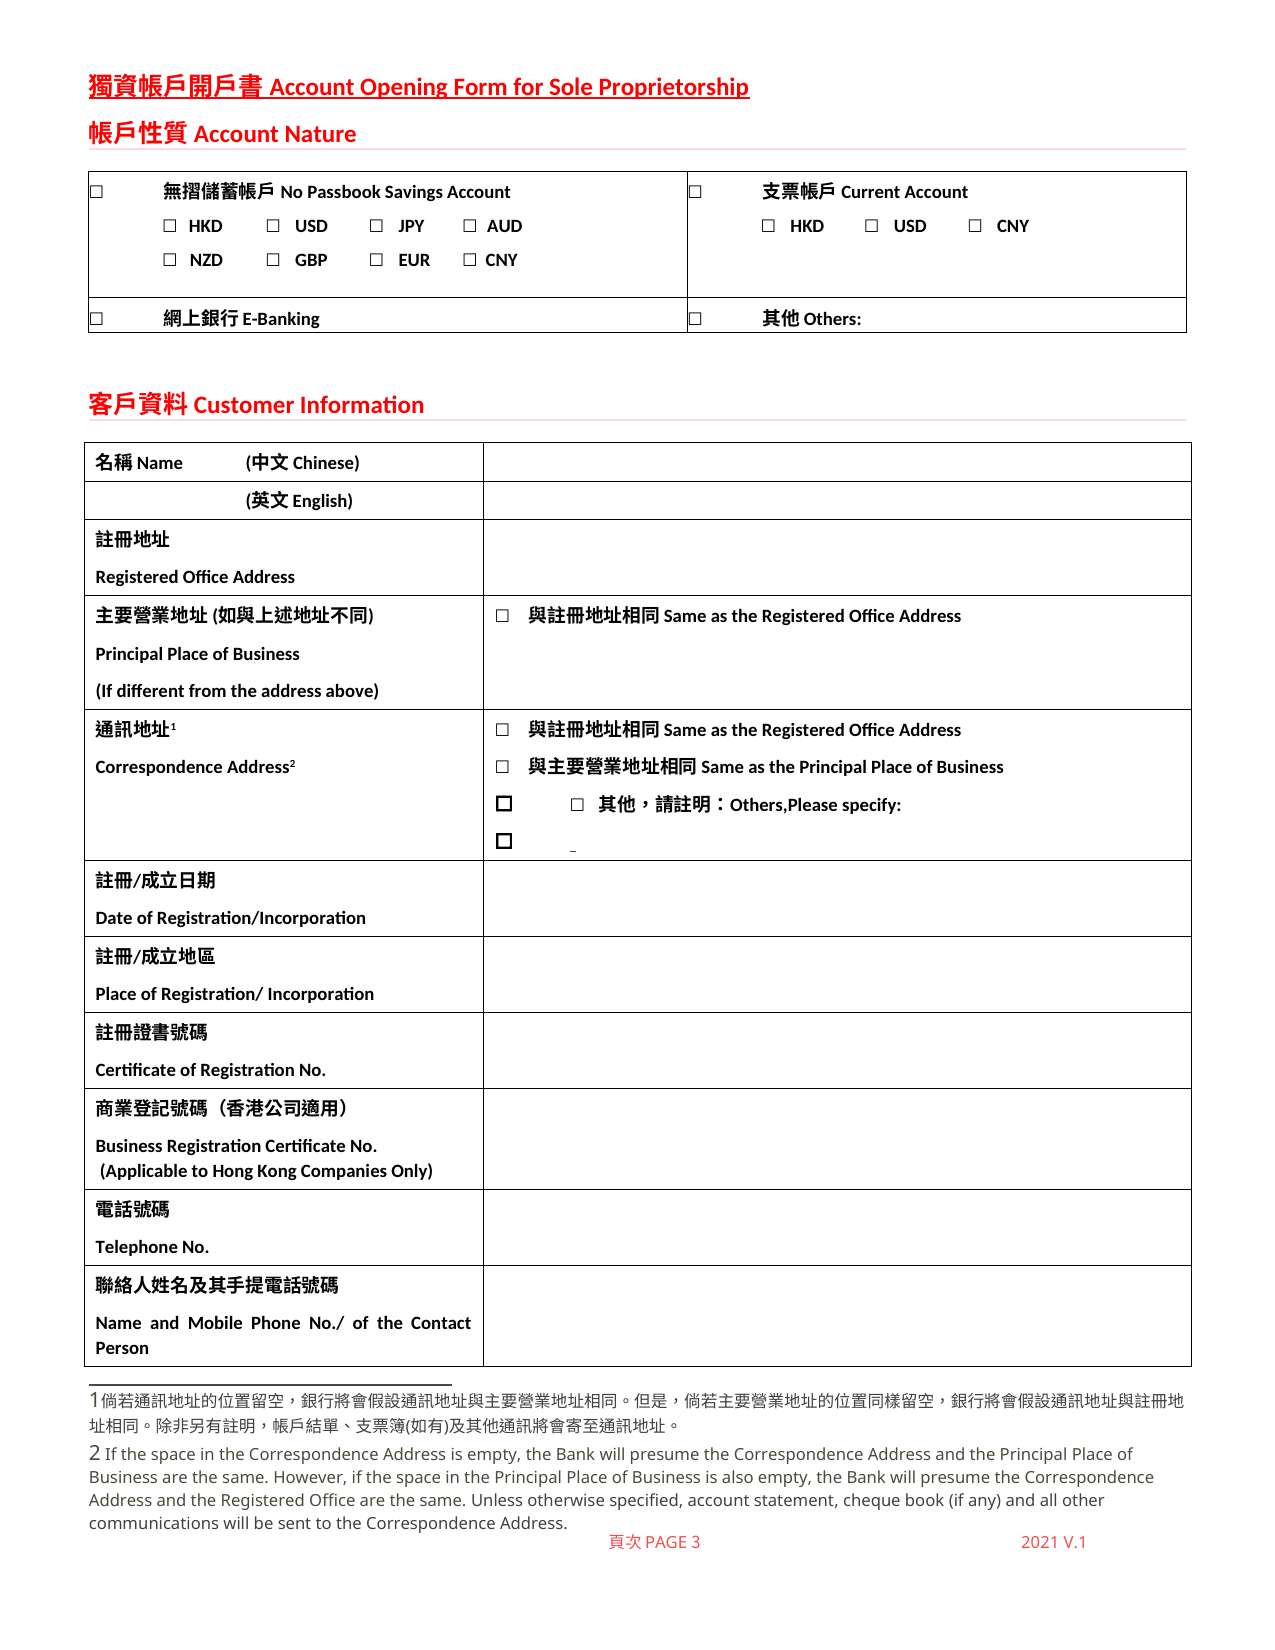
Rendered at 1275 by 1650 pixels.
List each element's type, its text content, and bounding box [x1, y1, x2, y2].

table_cell ☐ 網上銀行E-Banking [89, 298, 687, 332]
table_cell 通訊地址 Correspondence Address [85, 710, 483, 860]
table_cell 按一下輸入英文名稱。 [484, 482, 1191, 519]
table_cell 按一下輸入地址。 [484, 520, 1191, 595]
table_cell 按一下輸入註冊地。 [484, 937, 1191, 1012]
table_cell ☐ 與註冊地址相同Same as the Registered Office Address 按一下輸入地址。 [484, 596, 1191, 709]
table_cell 按一下輸入聯絡人&手提電話。 [484, 1266, 1191, 1366]
table_header ☐ 無摺儲蓄帳戶 No Passbook Savings Account ☐ HKD ☐ USD ☐ JPY ☐ AUD ☐ NZD ☐ GBP ☐ EUR ☐ CNY [89, 172, 687, 297]
table_cell 註冊/成立地區 Place of Registration/ Incorporation [85, 937, 483, 1012]
table_cell 註冊地址 Registered Office Address [85, 520, 483, 595]
table_cell ☐ 其他Others: 按一下輸入文字。 [688, 298, 1186, 332]
subtitle 帳戶性質Account Nature [89, 121, 1186, 148]
subtitle 獨資帳戶開戶書 Account Opening Form for Sole Proprietorship [89, 75, 1186, 100]
table_header 名稱Name (中文 Chinese) [85, 443, 483, 481]
table_header 按一下輸入中文名稱。 [484, 443, 1191, 481]
table_cell 註冊證書號碼 Certificate of Registration No. [85, 1013, 483, 1088]
table_cell 按一下輸入西元年/月/日。 [484, 861, 1191, 936]
subtitle 客戶資料Customer Information [89, 392, 1186, 419]
table_cell 按一下輸入電話號碼。 [484, 1190, 1191, 1265]
table_cell 商業登記號碼（香港公司適用） Business Registration Certificate No. (Applicable to Hong Kong Companies Only) [85, 1089, 483, 1189]
table_cell (英文English) [85, 482, 483, 519]
table_header ☐ 支票帳戶Current Account ☐ HKD ☐ USD ☐ CNY [688, 172, 1186, 297]
table_cell 主要營業地址 (如與上述地址不同) Principal Place of Business (If different from the address above) [85, 596, 483, 709]
table_cell 聯絡人姓名及其手提電話號碼 Name and Mobile Phone No./ of the Contact Person [85, 1266, 483, 1366]
table_cell ☐ 與註冊地址相同Same as the Registered Office Address ☐ 與主要營業地址相同Same as the Principal Place of Business ☐ 其他，請註明：Others,Please specify: 按一下輸入地址。 [484, 710, 1191, 860]
table_cell 註冊/成立日期 Date of Registration/Incorporation [85, 861, 483, 936]
table_cell 按一下輸入證號。 [484, 1089, 1191, 1189]
table_cell 按一下輸入證號。 [484, 1013, 1191, 1088]
table_cell 電話號碼 Telephone No. [85, 1190, 483, 1265]
